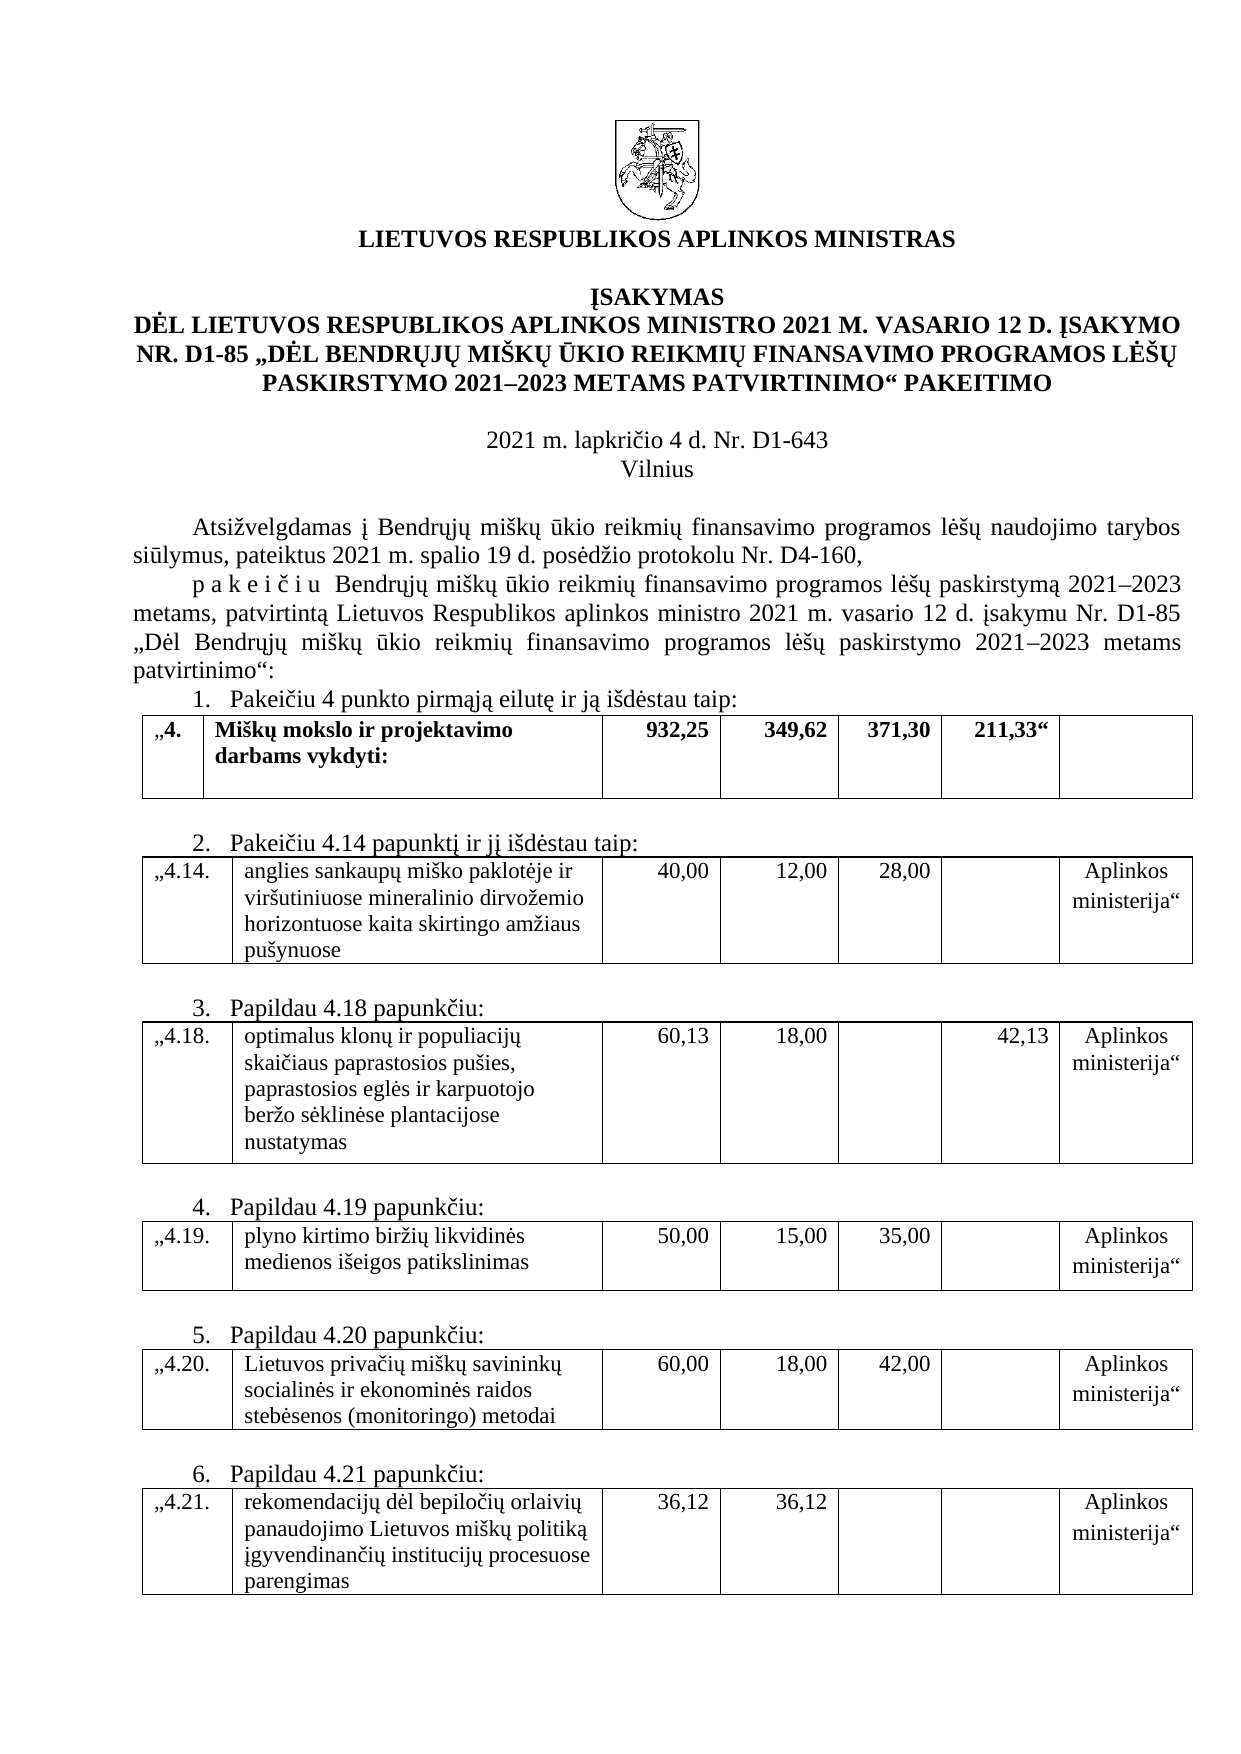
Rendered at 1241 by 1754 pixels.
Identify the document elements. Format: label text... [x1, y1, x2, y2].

table_header 60,13 [603, 1023, 720, 1162]
table_header „4.20. [143, 1350, 232, 1429]
text 5. Papildau 4.20 papunkčiu: [192, 1320, 1181, 1349]
table_header anglies sankaupų miško paklotėje ir viršutiniuose mineralinio dirvožemio horizontuose kaita skirtingo amžiaus pušynuose [233, 858, 602, 963]
table_header 42,00 [839, 1350, 941, 1429]
table_header [942, 1350, 1059, 1429]
table_header 36,12 [721, 1489, 838, 1594]
table_header 12,00 [721, 858, 838, 963]
table_header 349,62 [721, 716, 838, 798]
table_header „4.18. [143, 1023, 232, 1162]
table_header 40,00 [603, 858, 720, 963]
text 3. Papildau 4.18 papunkčiu: [192, 993, 1181, 1021]
text 2. Pakeičiu 4.14 papunktį ir jį išdėstau taip: [192, 828, 1181, 856]
table_header Miškų mokslo ir projektavimo darbams vykdyti: [204, 716, 602, 798]
text įsakymas [133, 282, 1181, 311]
text DĖL Lietuvos Respublikos aplinkos ministro 2021 m. VASARIO 12 D. įsakymo NR. D1-85 „Dėl Bendrųjų miškų ūkio reikmių finansavimo programos lėšų paskirstymo 2021–2023 metams patvirtinimo“ PAKEITIMO [133, 311, 1181, 397]
table_header Lietuvos privačių miškų savininkų socialinės ir ekonominės raidos stebėsenos (monitoringo) metodai [233, 1350, 602, 1429]
table_header 18,00 [721, 1023, 838, 1162]
table_header 35,00 [839, 1222, 941, 1290]
text Vilnius [133, 454, 1181, 483]
text pakeičiu Bendrųjų miškų ūkio reikmių finansavimo programos lėšų paskirstymą 2021–2023 metams, patvirtintą Lietuvos Respublikos aplinkos ministro 2021 m. vasario 12 d. įsakymu Nr. D1-85 „Dėl Bendrųjų miškų ūkio reikmių finansavimo programos lėšų paskirstymo 2021–2023 metams patvirtinimo“: [133, 569, 1181, 684]
table_header [839, 1489, 941, 1594]
table_header [942, 1489, 1059, 1594]
table_header Aplinkos ministerija“ [1060, 1489, 1192, 1594]
table_header Aplinkos ministerija“ [1060, 858, 1192, 963]
table_header „4.21. [143, 1489, 232, 1594]
table_header „4.14. [143, 858, 232, 963]
table_header 28,00 [839, 858, 941, 963]
text 1. Pakeičiu 4 punkto pirmąją eilutę ir ją išdėstau taip: [192, 684, 1181, 713]
table_header „4. [143, 716, 203, 798]
table_header Aplinkos ministerija“ [1060, 1023, 1192, 1162]
table_header Aplinkos ministerija“ [1060, 1222, 1192, 1290]
table_header [942, 1222, 1059, 1290]
table_header 42,13 [942, 1023, 1059, 1162]
table_header 211,33“ [942, 716, 1059, 798]
text Lietuvos respublikos aplinkos ministras [133, 224, 1181, 253]
table_header Aplinkos ministerija“ [1060, 1350, 1192, 1429]
table_header [839, 1023, 941, 1162]
table_header 15,00 [721, 1222, 838, 1290]
text 6. Papildau 4.21 papunkčiu: [192, 1459, 1181, 1487]
table_header [1060, 716, 1192, 798]
table_header 36,12 [603, 1489, 720, 1594]
text 4. Papildau 4.19 papunkčiu: [192, 1192, 1181, 1221]
text Atsižvelgdamas į Bendrųjų miškų ūkio reikmių finansavimo programos lėšų naudojimo tarybos siūlymus, pateiktus 2021 m. spalio 19 d. posėdžio protokolu Nr. D4-160, [133, 512, 1181, 569]
table_header optimalus klonų ir populiacijų skaičiaus paprastosios pušies, paprastosios eglės ir karpuotojo beržo sėklinėse plantacijose nustatymas [233, 1023, 602, 1162]
text 2021 m. lapkričio 4 d. Nr. D1-643 [133, 426, 1181, 454]
table_header 18,00 [721, 1350, 838, 1429]
table_header [942, 858, 1059, 963]
table_header 371,30 [839, 716, 941, 798]
table_header „4.19. [143, 1222, 232, 1290]
table_header plyno kirtimo biržių likvidinės medienos išeigos patikslinimas [233, 1222, 602, 1290]
table_header 60,00 [603, 1350, 720, 1429]
table_header rekomendacijų dėl bepiločių orlaivių panaudojimo Lietuvos miškų politiką įgyvendinančių institucijų procesuose parengimas [233, 1489, 602, 1594]
table_header 50,00 [603, 1222, 720, 1290]
table_header 932,25 [603, 716, 720, 798]
